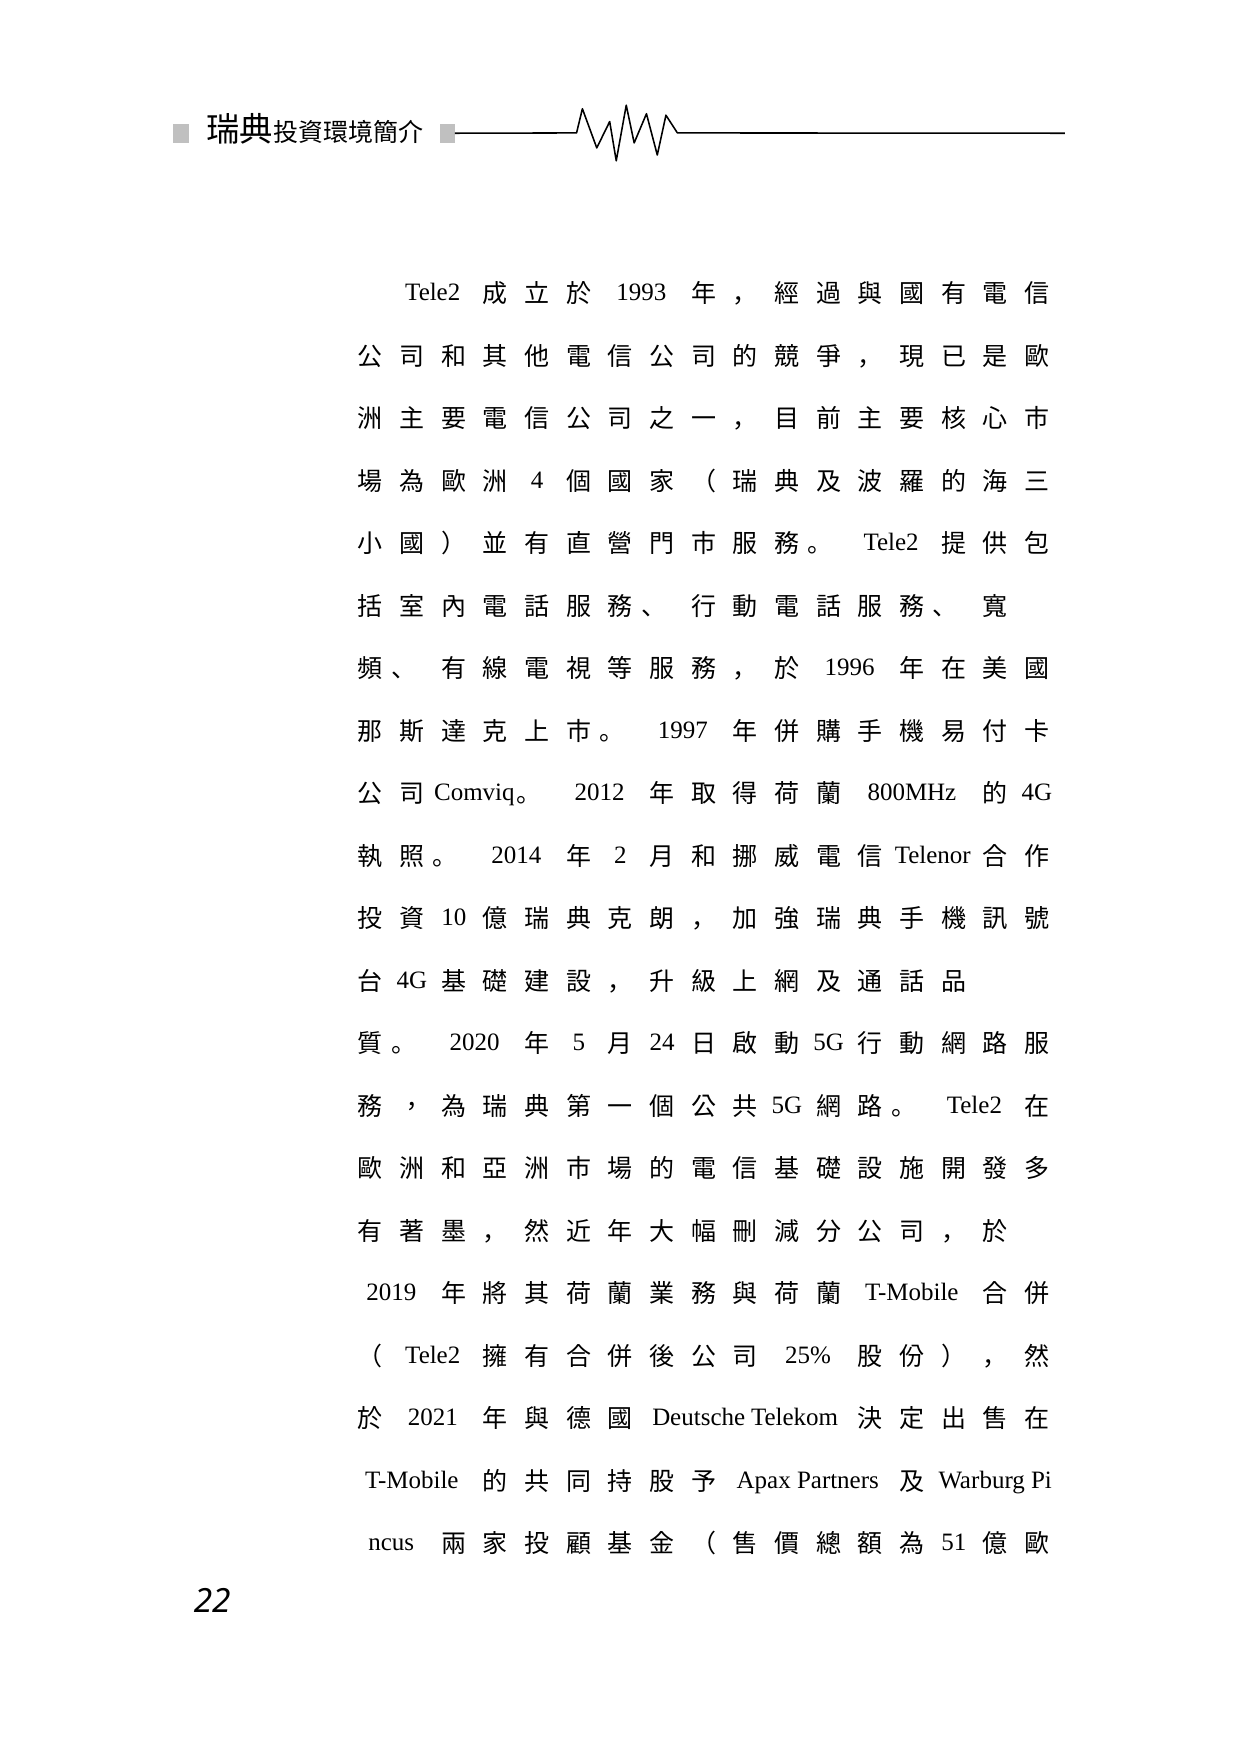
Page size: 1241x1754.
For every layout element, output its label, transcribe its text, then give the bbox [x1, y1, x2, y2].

text Tele2成立於1993年，經過與國有電信公司和其他電信公司的競爭，現已是歐洲主要電信公司之一，目前主要核心市場為歐洲4個國家（瑞典及波羅的海三小國）並有直營門市服務。Tele2提供包括室內電話服務、行動電話服務、寬頻、有線電視等服務，於1996年在美國那斯達克上市。1997年併購手機易付卡公司Comviq。2012年取得荷蘭800MHz的4G執照。2014年2月和挪威電信Telenor合作投資10億瑞典克朗，加強瑞典手機訊號台4G基礎建設，升級上網及通話品質。2020年5月24日啟動5G行動網路服務，為瑞典第一個公共5G網路。Tele2在歐洲和亞洲市場的電信基礎設施開發多有著墨，然近年大幅刪減分公司，於2019年將其荷蘭業務與荷蘭T-Mobile合併（Tele2擁有合併後公司25%股份），然於2021年與德國Deutsche Telekom決定出售在T-Mobile的共同持股予Apax Partners及Warburg Pincus兩家投顧基金（售價總額為51億歐 [330, 250, 1058, 1563]
